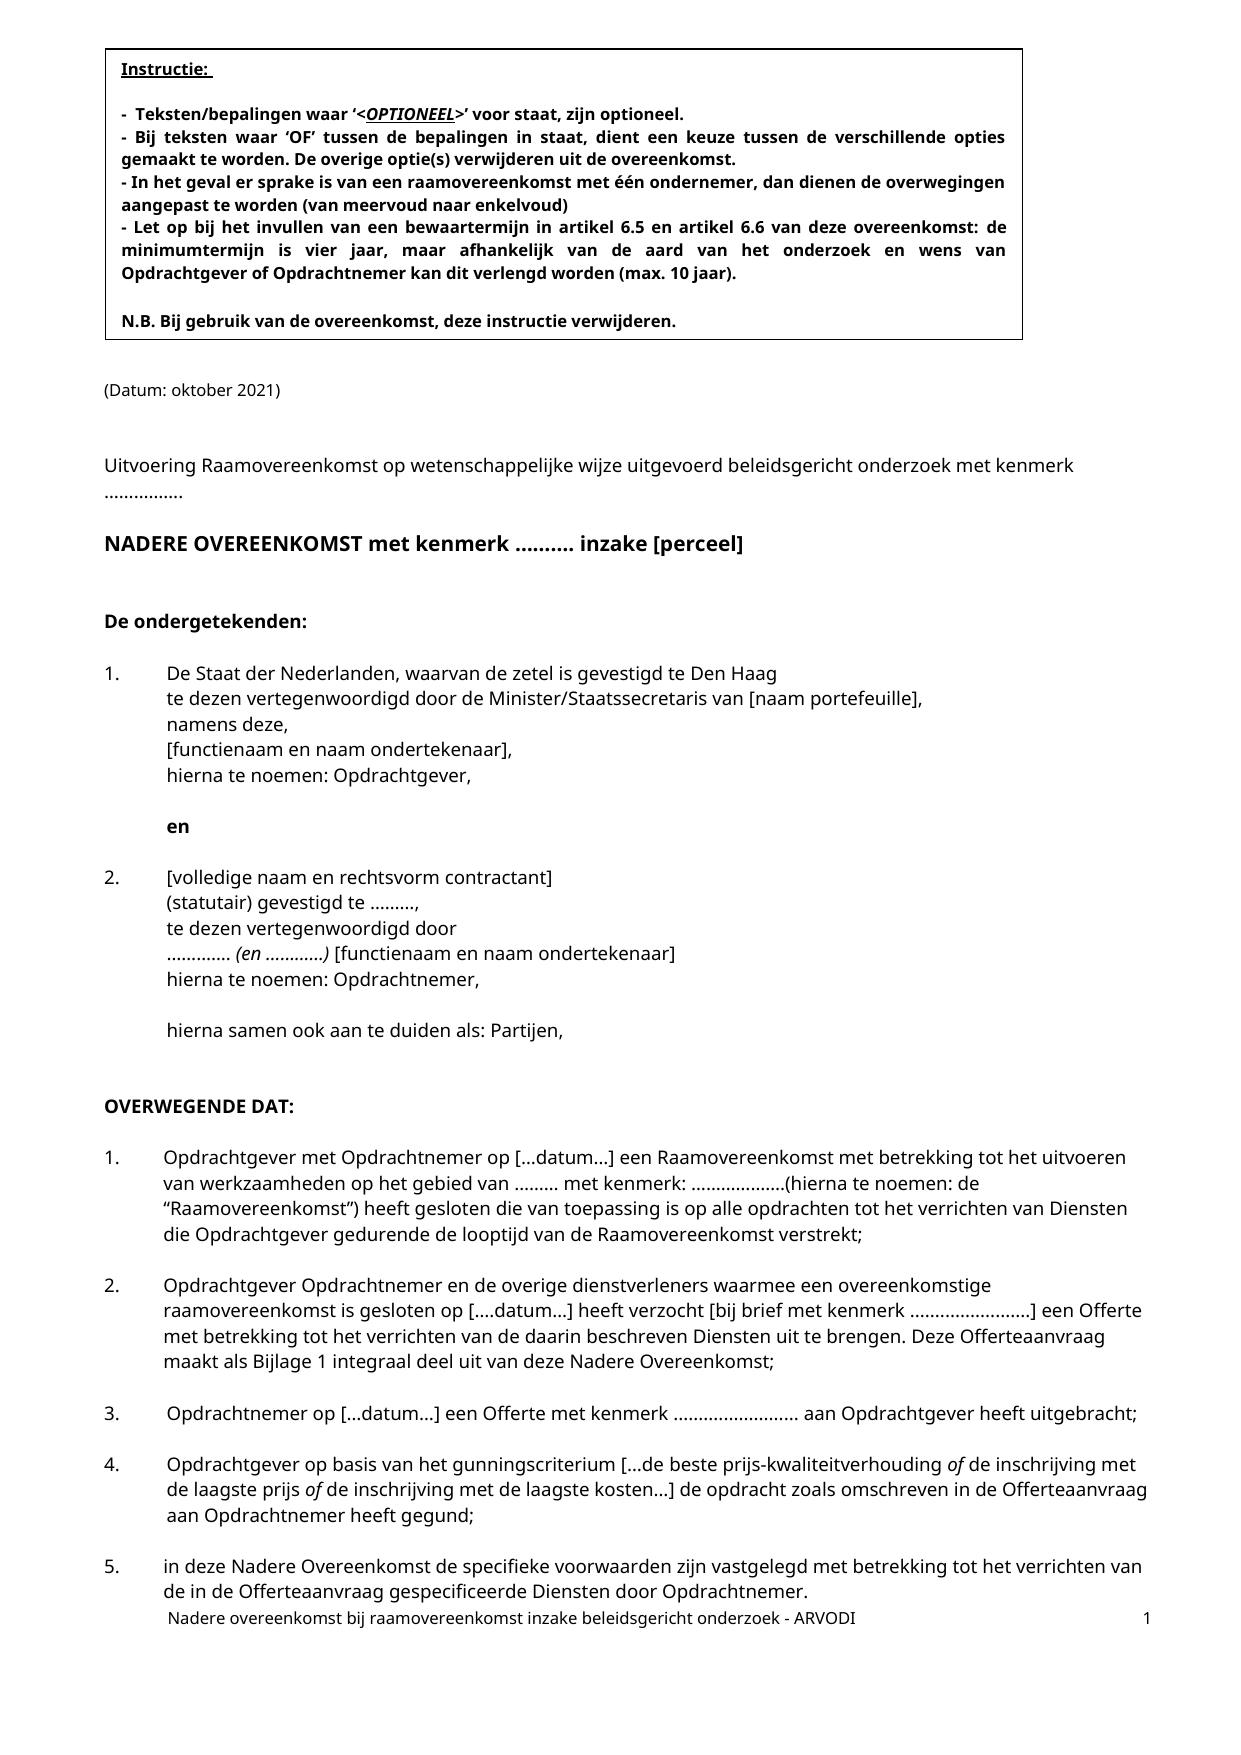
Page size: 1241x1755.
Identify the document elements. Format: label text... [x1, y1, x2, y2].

text te dezen vertegenwoordigd door [104, 915, 1152, 941]
text Uitvoering Raamovereenkomst op wetenschappelijke wijze uitgevoerd beleidsgericht onderzoek met kenmerk ……………. [104, 453, 1152, 504]
text …………. (en …………) [functienaam en naam ondertekenaar] [104, 941, 1152, 966]
text 2. Opdrachtgever Opdrachtnemer en de overige dienstverleners waarmee een overeenkomstige raamovereenkomst is gesloten op [….datum…] heeft verzocht [bij brief met kenmerk ........................] een Offerte met betrekking tot het verrichten van de daarin beschreven Diensten uit te brengen. Deze Offerteaanvraag maakt als Bijlage 1 integraal deel uit van deze Nadere Overeenkomst; [104, 1272, 1152, 1374]
text 4. Opdrachtgever op basis van het gunningscriterium […de beste prijs-kwaliteitverhouding of de inschrijving met de laagste prijs of de inschrijving met de laagste kosten…] de opdracht zoals omschreven in de Offerteaanvraag aan Opdrachtnemer heeft gegund; [104, 1451, 1152, 1527]
text (statutair) gevestigd te ………, [104, 889, 1152, 915]
text 1. Opdrachtgever met Opdrachtnemer op […datum…] een Raamovereenkomst met betrekking tot het uitvoeren van werkzaamheden op het gebied van ……… met kenmerk: ……………….(hierna te noemen: de “Raamovereenkomst”) heeft gesloten die van toepassing is op alle opdrachten tot het verrichten van Diensten die Opdrachtgever gedurende de looptijd van de Raamovereenkomst verstrekt; [104, 1145, 1152, 1247]
text 3. Opdrachtnemer op […datum…] een Offerte met kenmerk ......................... aan Opdrachtgever heeft uitgebracht; [104, 1400, 1152, 1425]
text De ondergetekenden: [104, 609, 1152, 634]
text 2. [volledige naam en rechtsvorm contractant] [104, 864, 1152, 889]
text - Teksten/bepalingen waar ‘<OPTIONEEL>’ voor staat, zijn optioneel. [121, 102, 1007, 125]
text - Bij teksten waar ‘OF’ tussen de bepalingen in staat, dient een keuze tussen de verschillende opties gemaakt te worden. De overige optie(s) verwijderen uit de overeenkomst. [121, 125, 1007, 171]
text (Datum: oktober 2021) [104, 379, 1137, 402]
text [functienaam en naam ondertekenaar], [104, 736, 1152, 762]
text - In het geval er sprake is van een raamovereenkomst met één ondernemer, dan dienen de overwegingen aangepast te worden (van meervoud naar enkelvoud) [121, 171, 1007, 216]
text hierna te noemen: Opdrachtnemer, [104, 966, 1152, 992]
text - Let op bij het invullen van een bewaartermijn in artikel 6.5 en artikel 6.6 van deze overeenkomst: de minimumtermijn is vier jaar, maar afhankelijk van de aard van het onderzoek en wens van Opdrachtgever of Opdrachtnemer kan dit verlengd worden (max. 10 jaar). [121, 216, 1007, 284]
text namens deze, [104, 711, 1152, 736]
text Instructie: [121, 57, 1007, 80]
text NADERE OVEREENKOMST met kenmerk ………. inzake [perceel] [104, 529, 1152, 558]
text hierna samen ook aan te duiden als: Partijen, [104, 1017, 1152, 1043]
text hierna te noemen: Opdrachtgever, [104, 762, 1152, 787]
text OVERWEGENDE DAT: [104, 1094, 1152, 1119]
text 1. De Staat der Nederlanden, waarvan de zetel is gevestigd te Den Haag [104, 660, 1152, 685]
text 5. in deze Nadere Overeenkomst de specifieke voorwaarden zijn vastgelegd met betrekking tot het verrichten van de in de Offerteaanvraag gespecificeerde Diensten door Opdrachtnemer. [104, 1553, 1152, 1604]
text te dezen vertegenwoordigd door de Minister/Staatssecretaris van [naam portefeuille], [104, 685, 1152, 711]
text en [104, 813, 1152, 838]
text N.B. Bij gebruik van de overeenkomst, deze instructie verwijderen. [121, 310, 1007, 331]
